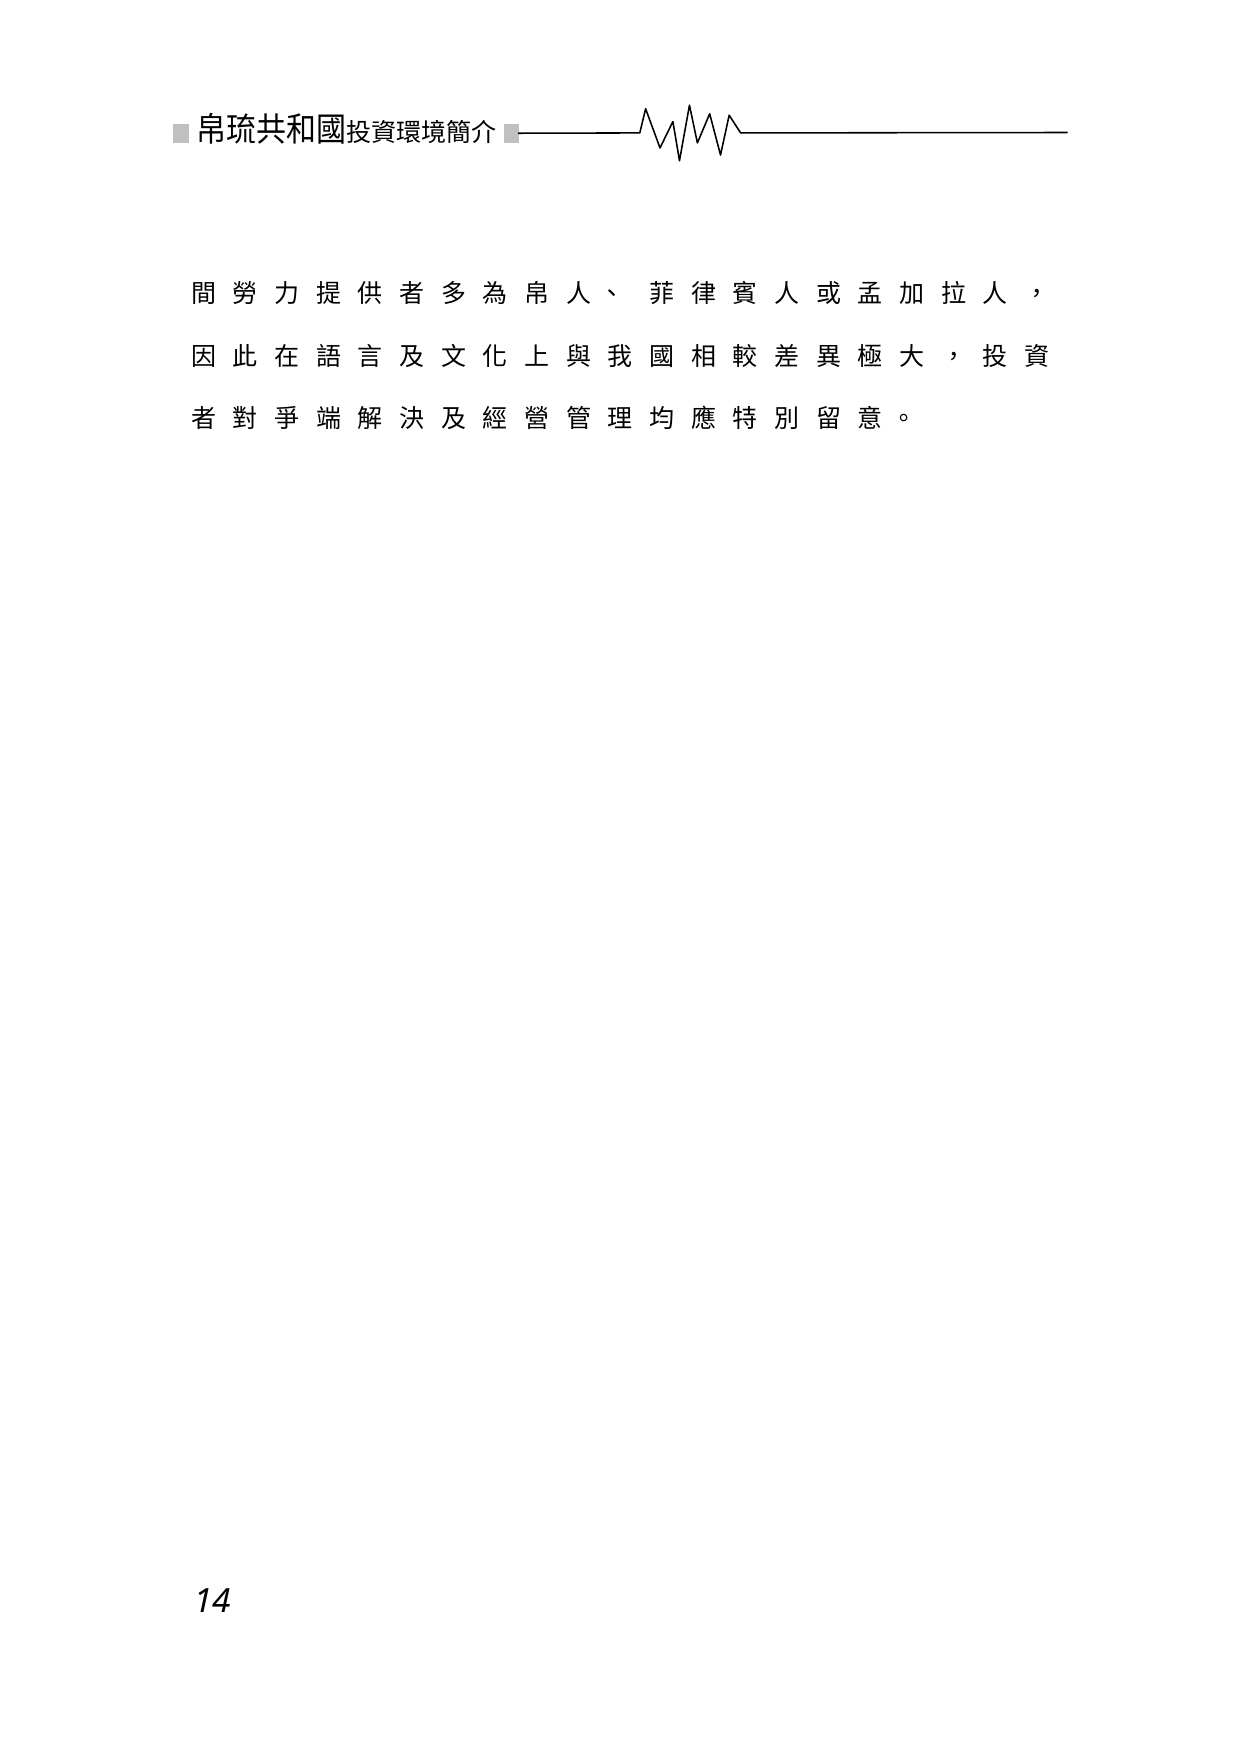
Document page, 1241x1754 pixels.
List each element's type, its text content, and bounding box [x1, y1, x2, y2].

text 間勞力提供者多為帛人、菲律賓人或孟加拉人，因此在語言及文化上與我國相較差異極大，投資者對爭端解決及經營管理均應特別留意。 [183, 250, 1058, 438]
